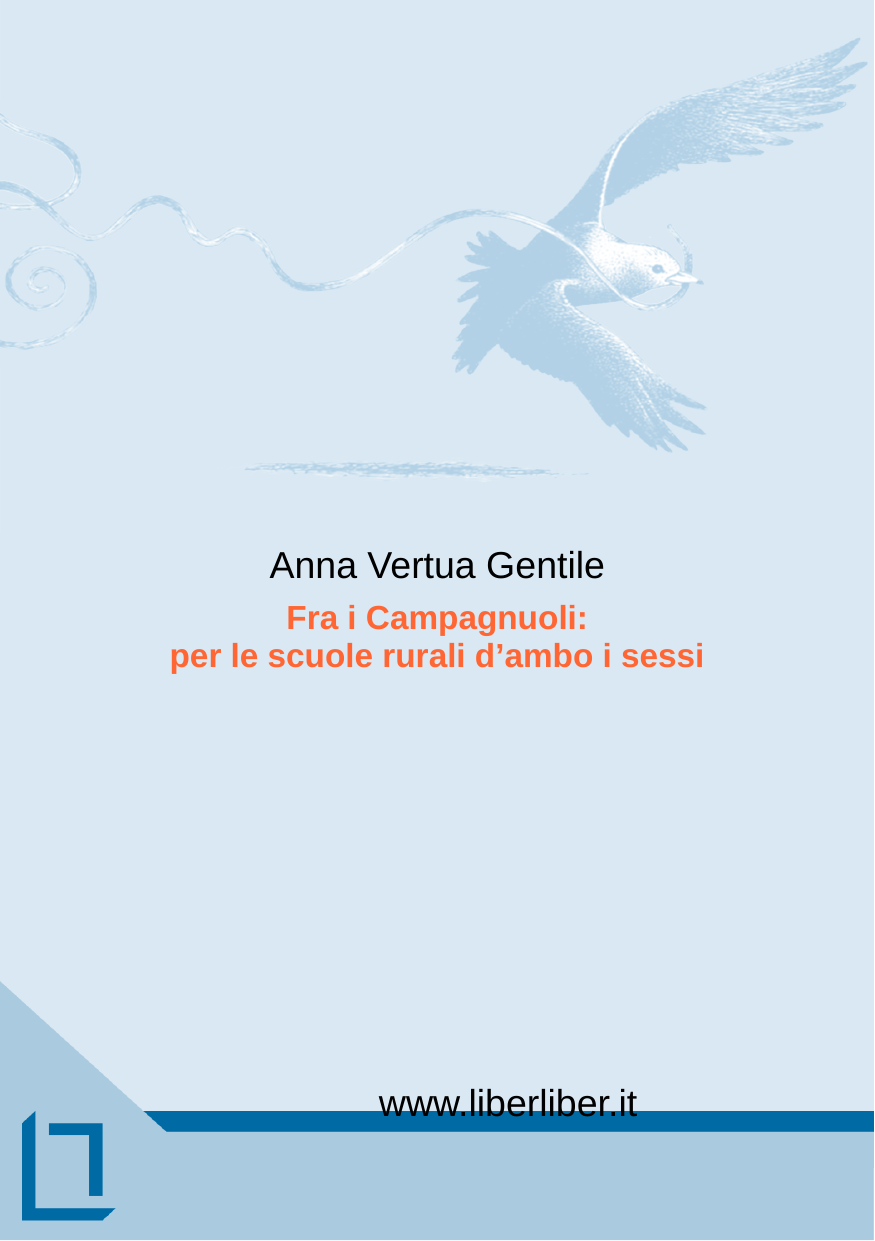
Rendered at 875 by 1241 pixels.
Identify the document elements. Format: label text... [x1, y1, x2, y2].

picture [0, 0, 874, 1241]
text Fra i Campagnuoli: per le scuole rurali d’ambo i sessi [94, 598, 779, 675]
text Anna Vertua Gentile [94, 543, 779, 586]
text www.liberliber.it [331, 1081, 685, 1124]
